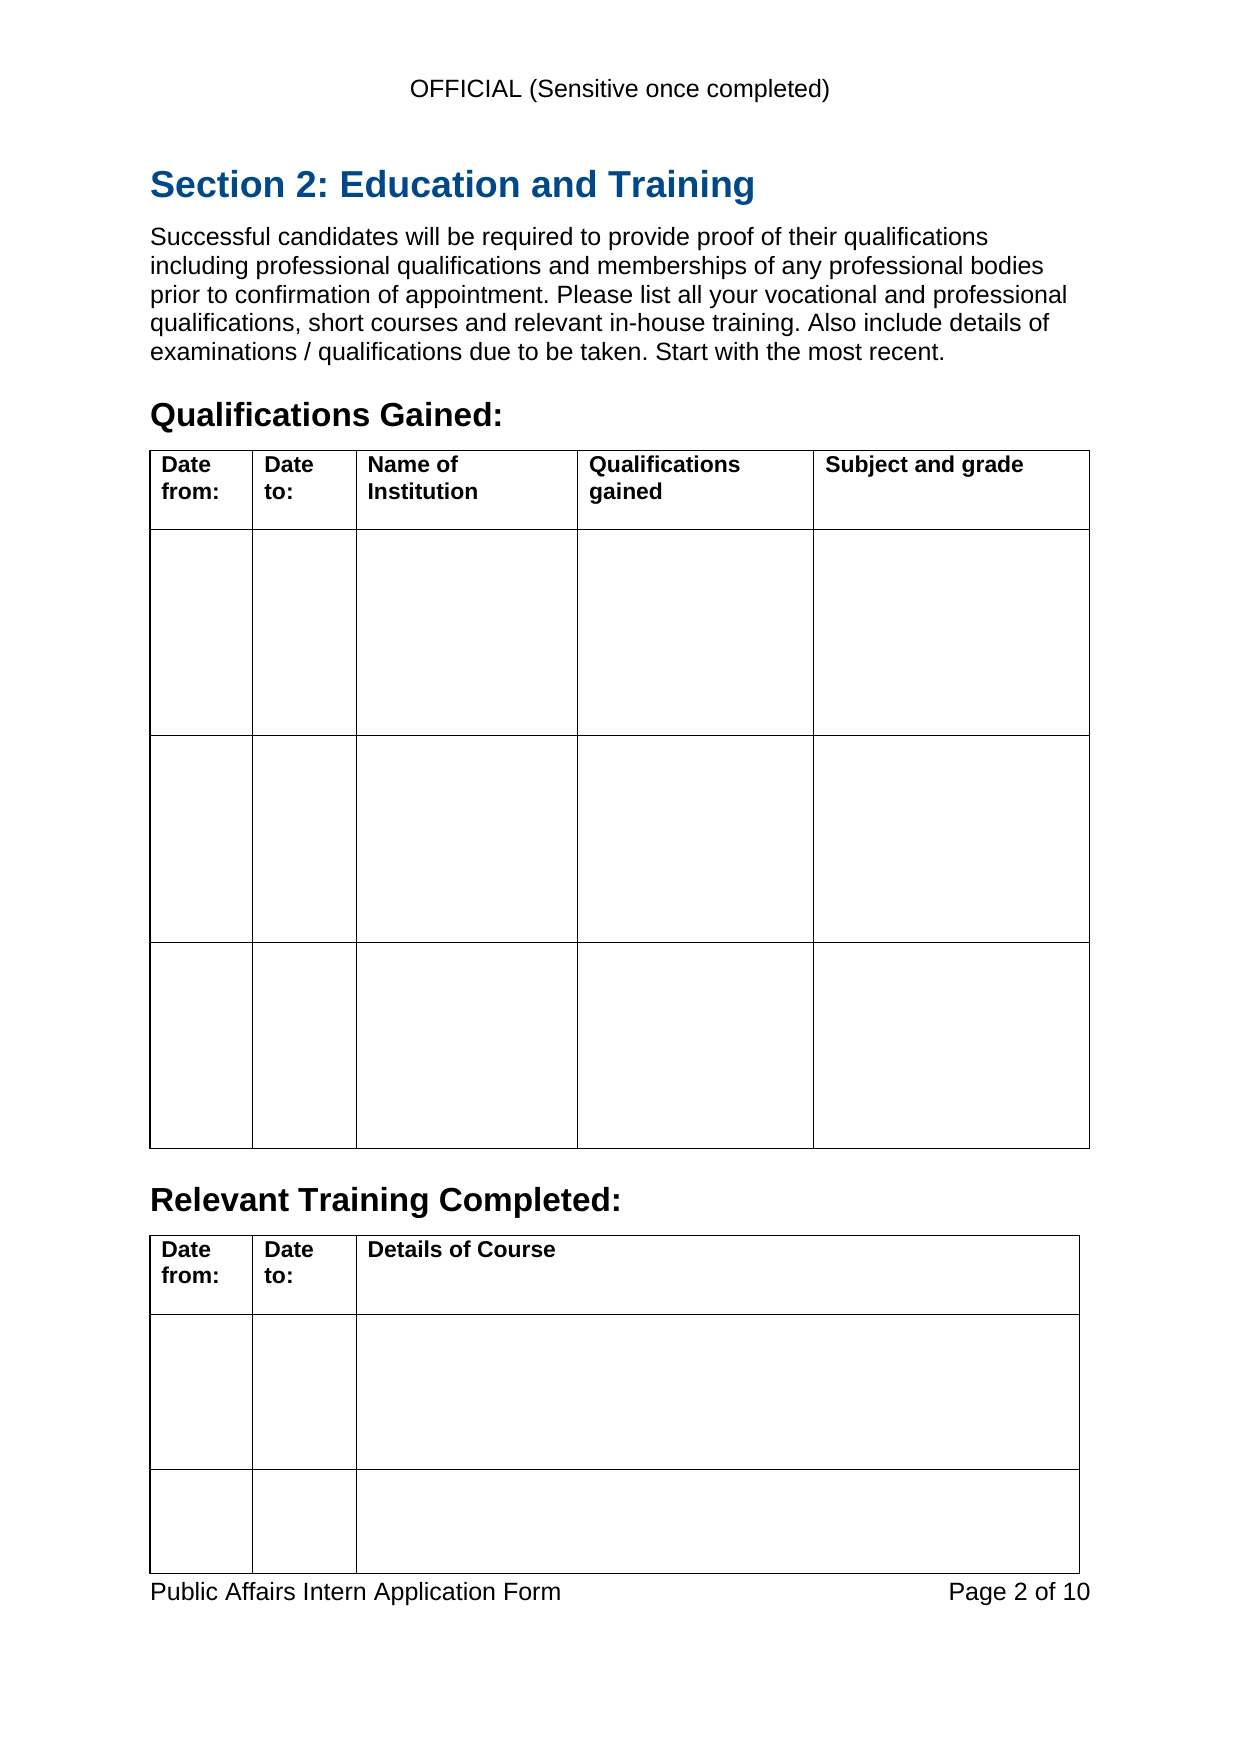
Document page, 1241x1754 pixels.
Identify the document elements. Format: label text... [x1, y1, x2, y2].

table_cell [253, 1470, 356, 1573]
text Successful candidates will be required to provide proof of their qualifications including professional qualifications and memberships of any professional bodies prior to confirmation of appointment. Please list all your vocational and professional qualifications, short courses and relevant in-house training. Also include details of examinations / qualifications due to be taken. Start with the most recent. [150, 222, 1090, 366]
table_cell [357, 736, 577, 942]
table_cell [253, 943, 356, 1148]
table_cell [151, 1315, 252, 1469]
table_cell [357, 1470, 1079, 1573]
table_cell [253, 530, 356, 735]
table_cell [151, 1470, 252, 1573]
table_cell [814, 736, 1089, 942]
subtitle Qualifications Gained: [150, 395, 1090, 433]
table_cell [814, 943, 1089, 1148]
table_cell [814, 530, 1089, 735]
table_cell [578, 943, 813, 1148]
table_cell [151, 736, 252, 942]
table_cell [253, 1315, 356, 1469]
table_cell [578, 736, 813, 942]
table_header Qualifications gained [578, 451, 813, 529]
table_cell [151, 530, 252, 735]
subtitle Section 2: Education and Training [150, 162, 1090, 206]
table_cell [253, 736, 356, 942]
table_cell [357, 943, 577, 1148]
table_cell [357, 1315, 1079, 1469]
table_header Date from: [151, 451, 252, 529]
table_header Date from: [151, 1236, 252, 1314]
table_header Subject and grade [814, 451, 1089, 529]
table_header Date to: [253, 451, 356, 529]
table_header Date to: [253, 1236, 356, 1314]
table_header Details of Course [357, 1236, 1079, 1314]
table_cell [357, 530, 577, 735]
subtitle Relevant Training Completed: [150, 1180, 1090, 1218]
table_header Name of Institution [357, 451, 577, 529]
table_cell [151, 943, 252, 1148]
table_cell [578, 530, 813, 735]
